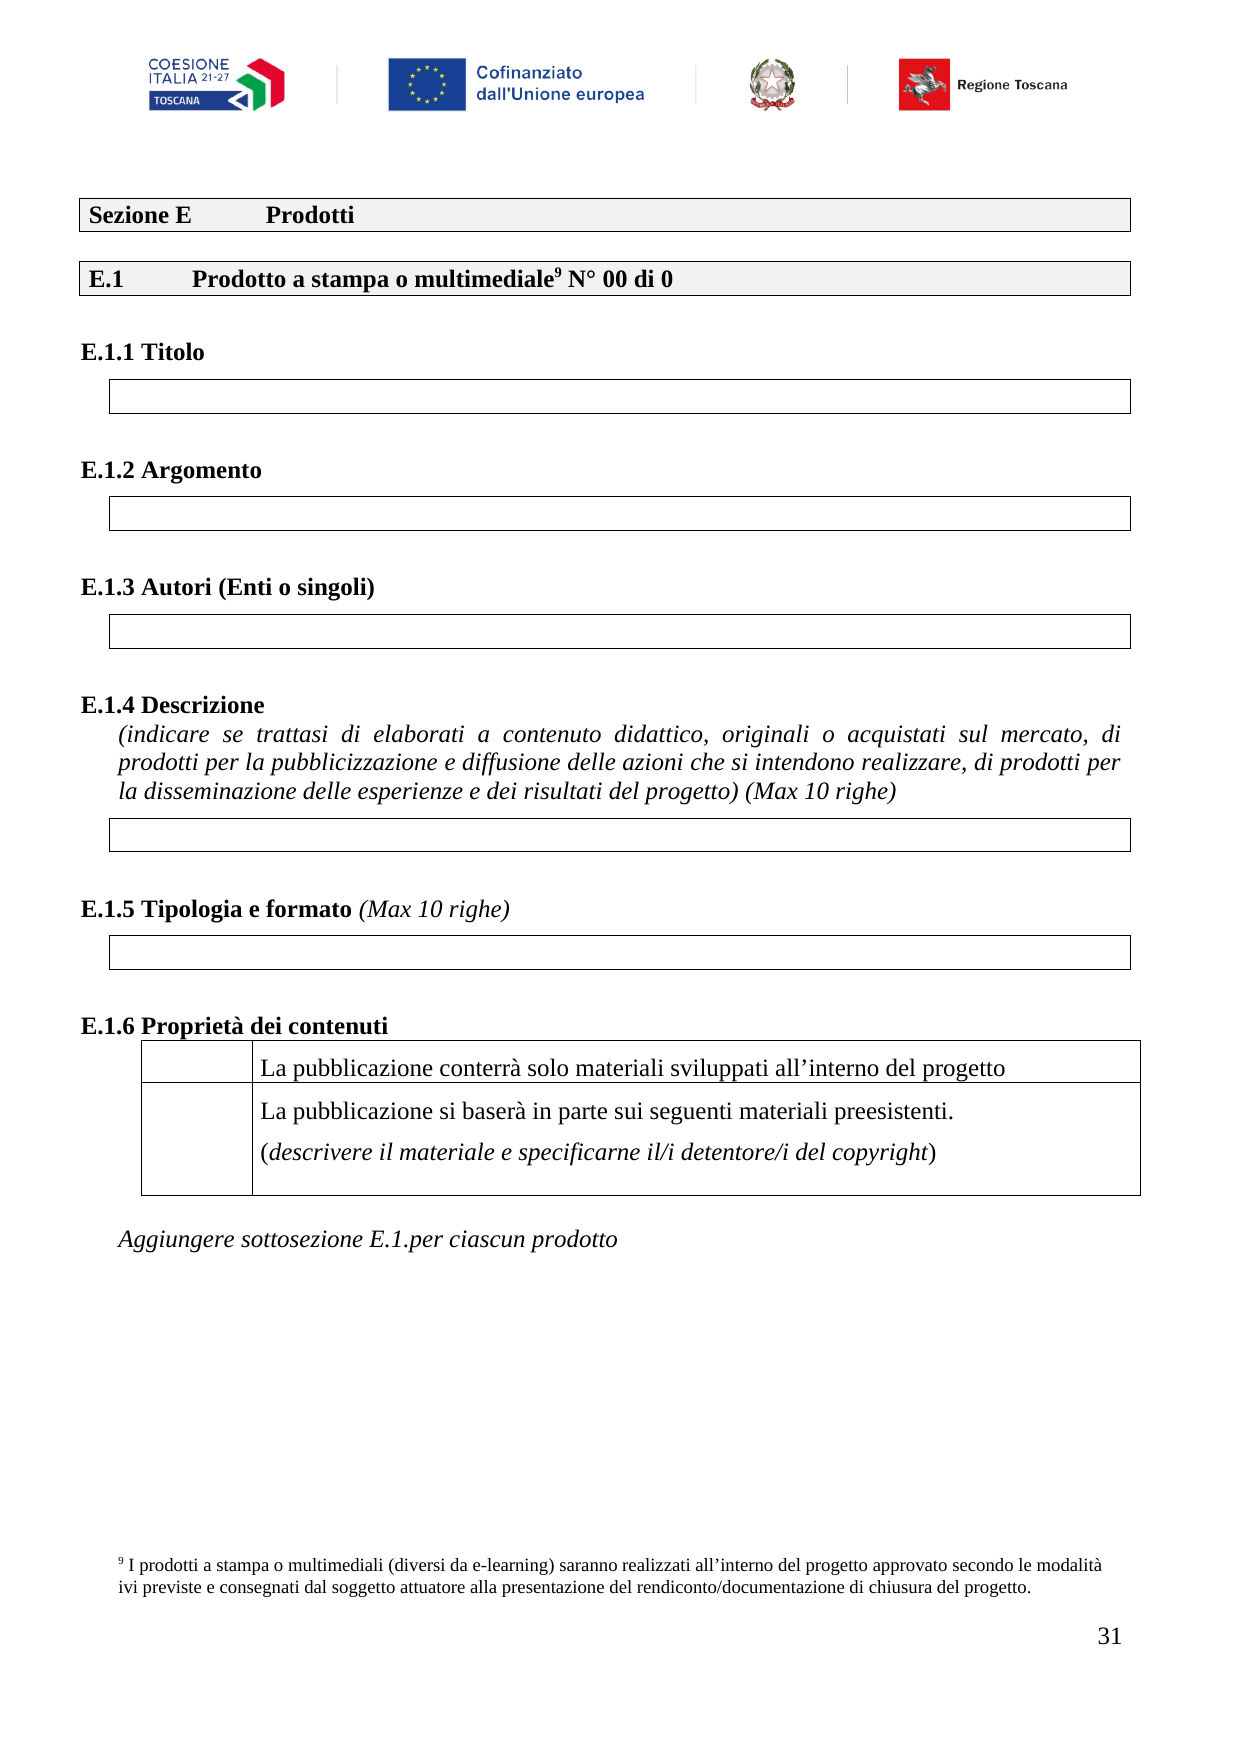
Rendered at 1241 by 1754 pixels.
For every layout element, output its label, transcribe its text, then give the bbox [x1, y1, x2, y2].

text E.1.4 Descrizione [81, 690, 1122, 719]
text Aggiungere sottosezione E.1.per ciascun prodotto [118, 1224, 1122, 1253]
table_header La pubblicazione conterrà solo materiali sviluppati all’interno del progetto [253, 1041, 1140, 1082]
text I prodotti a stampa o multimediali (diversi da e-learning) saranno realizzati all’interno del progetto approvato secondo le modalità ivi previste e consegnati dal soggetto attuatore alla presentazione del rendiconto/documentazione di chiusura del progetto. [118, 1554, 1122, 1597]
text E.1.3 Autori (Enti o singoli) [81, 572, 1122, 601]
table_header  [142, 1041, 252, 1082]
text E.1.6 Proprietà dei contenuti [81, 1011, 1122, 1040]
text Sezione E Prodotti [80, 199, 1130, 231]
table_cell  [142, 1083, 252, 1194]
text E.1.5 Tipologia e formato (Max 10 righe) [81, 894, 1122, 922]
text E.1 Prodotto a stampa o multimediale N° 00 di 0 [80, 262, 1130, 295]
text (indicare se trattasi di elaborati a contenuto didattico, originali o acquistati sul mercato, di prodotti per la pubblicizzazione e diffusione delle azioni che si intendono realizzare, di prodotti per la disseminazione delle esperienze e dei risultati del progetto) (Max 10 righe) [118, 719, 1122, 805]
text E.1.2 Argomento [81, 455, 1122, 484]
picture [104, 34, 1108, 134]
table_cell La pubblicazione si baserà in parte sui seguenti materiali preesistenti. (descrivere il materiale e specificarne il/i detentore/i del copyright) [253, 1083, 1140, 1194]
text E.1.1 Titolo [81, 337, 1122, 366]
